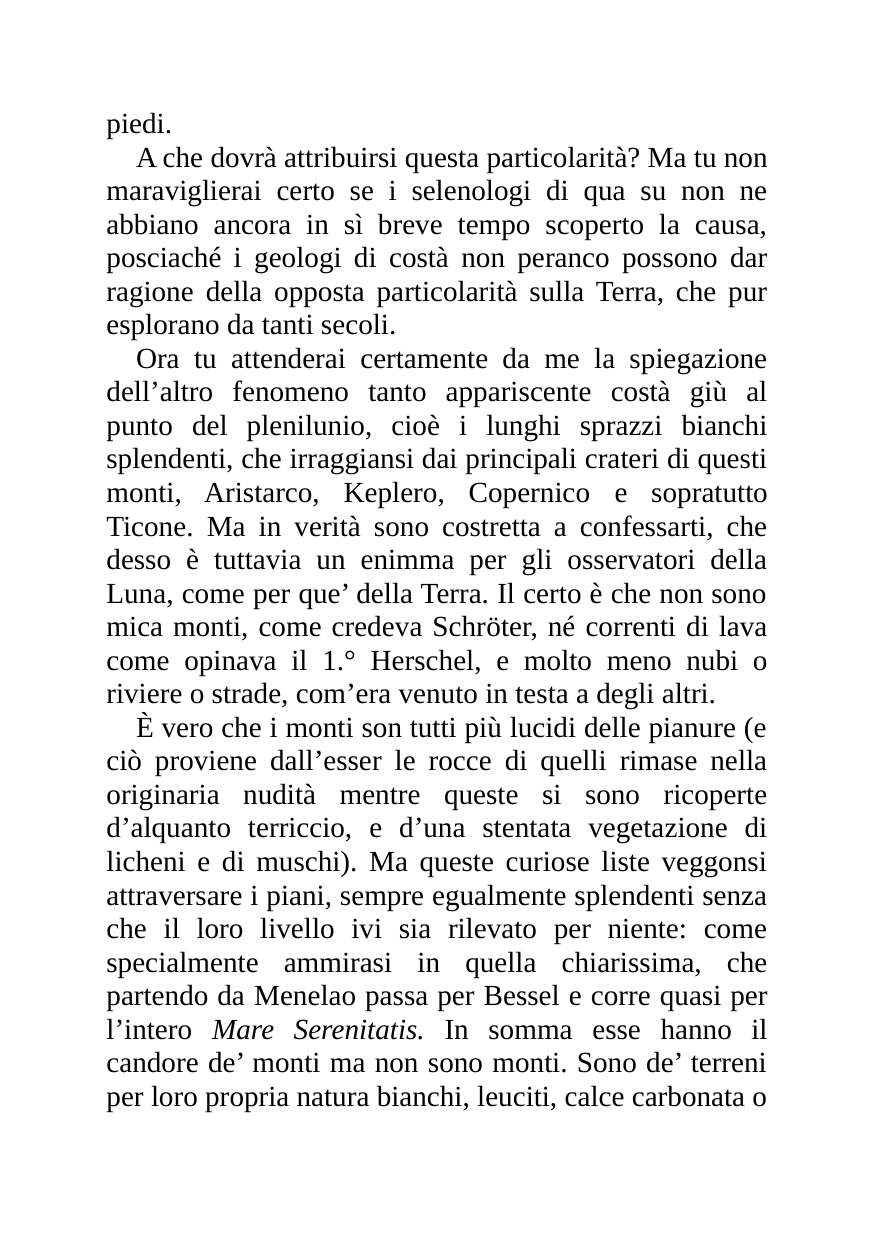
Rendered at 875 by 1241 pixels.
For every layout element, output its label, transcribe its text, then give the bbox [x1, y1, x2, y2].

text piedi. [106, 106, 768, 140]
text Ora tu attenderai certamente da me la spiegazione dell’altro fenomeno tanto appariscente costà giù al punto del plenilunio, cioè i lunghi sprazzi bianchi splendenti, che irraggiansi dai principali crateri di questi monti, Aristarco, Keplero, Copernico e sopratutto Ticone. Ma in verità sono costretta a confessarti, che desso è tuttavia un enimma per gli osservatori della Luna, come per que’ della Terra. Il certo è che non sono mica monti, come credeva Schröter, né correnti di lava come opinava il 1.° Herschel, e molto meno nubi o riviere o strade, com’era venuto in testa a degli altri. [106, 341, 768, 710]
text È vero che i monti son tutti più lucidi delle pianure (e ciò proviene dall’esser le rocce di quelli rimase nella originaria nudità mentre queste si sono ricoperte d’alquanto terriccio, e d’una stentata vegetazione di licheni e di muschi). Ma queste curiose liste veggonsi attraversare i piani, sempre egualmente splendenti senza che il loro livello ivi sia rilevato per niente: come specialmente ammirasi in quella chiarissima, che partendo da Menelao passa per Bessel e corre quasi per l’intero Mare Serenitatis. In somma esse hanno il candore de’ monti ma non sono monti. Sono de’ terreni per loro propria natura bianchi, leuciti, calce carbonata o [106, 710, 768, 1112]
text A che dovrà attribuirsi questa particolarità? Ma tu non maraviglierai certo se i selenologi di qua su non ne abbiano ancora in sì breve tempo scoperto la causa, posciaché i geologi di costà non peranco possono dar ragione della opposta particolarità sulla Terra, che pur esplorano da tanti secoli. [106, 140, 768, 341]
